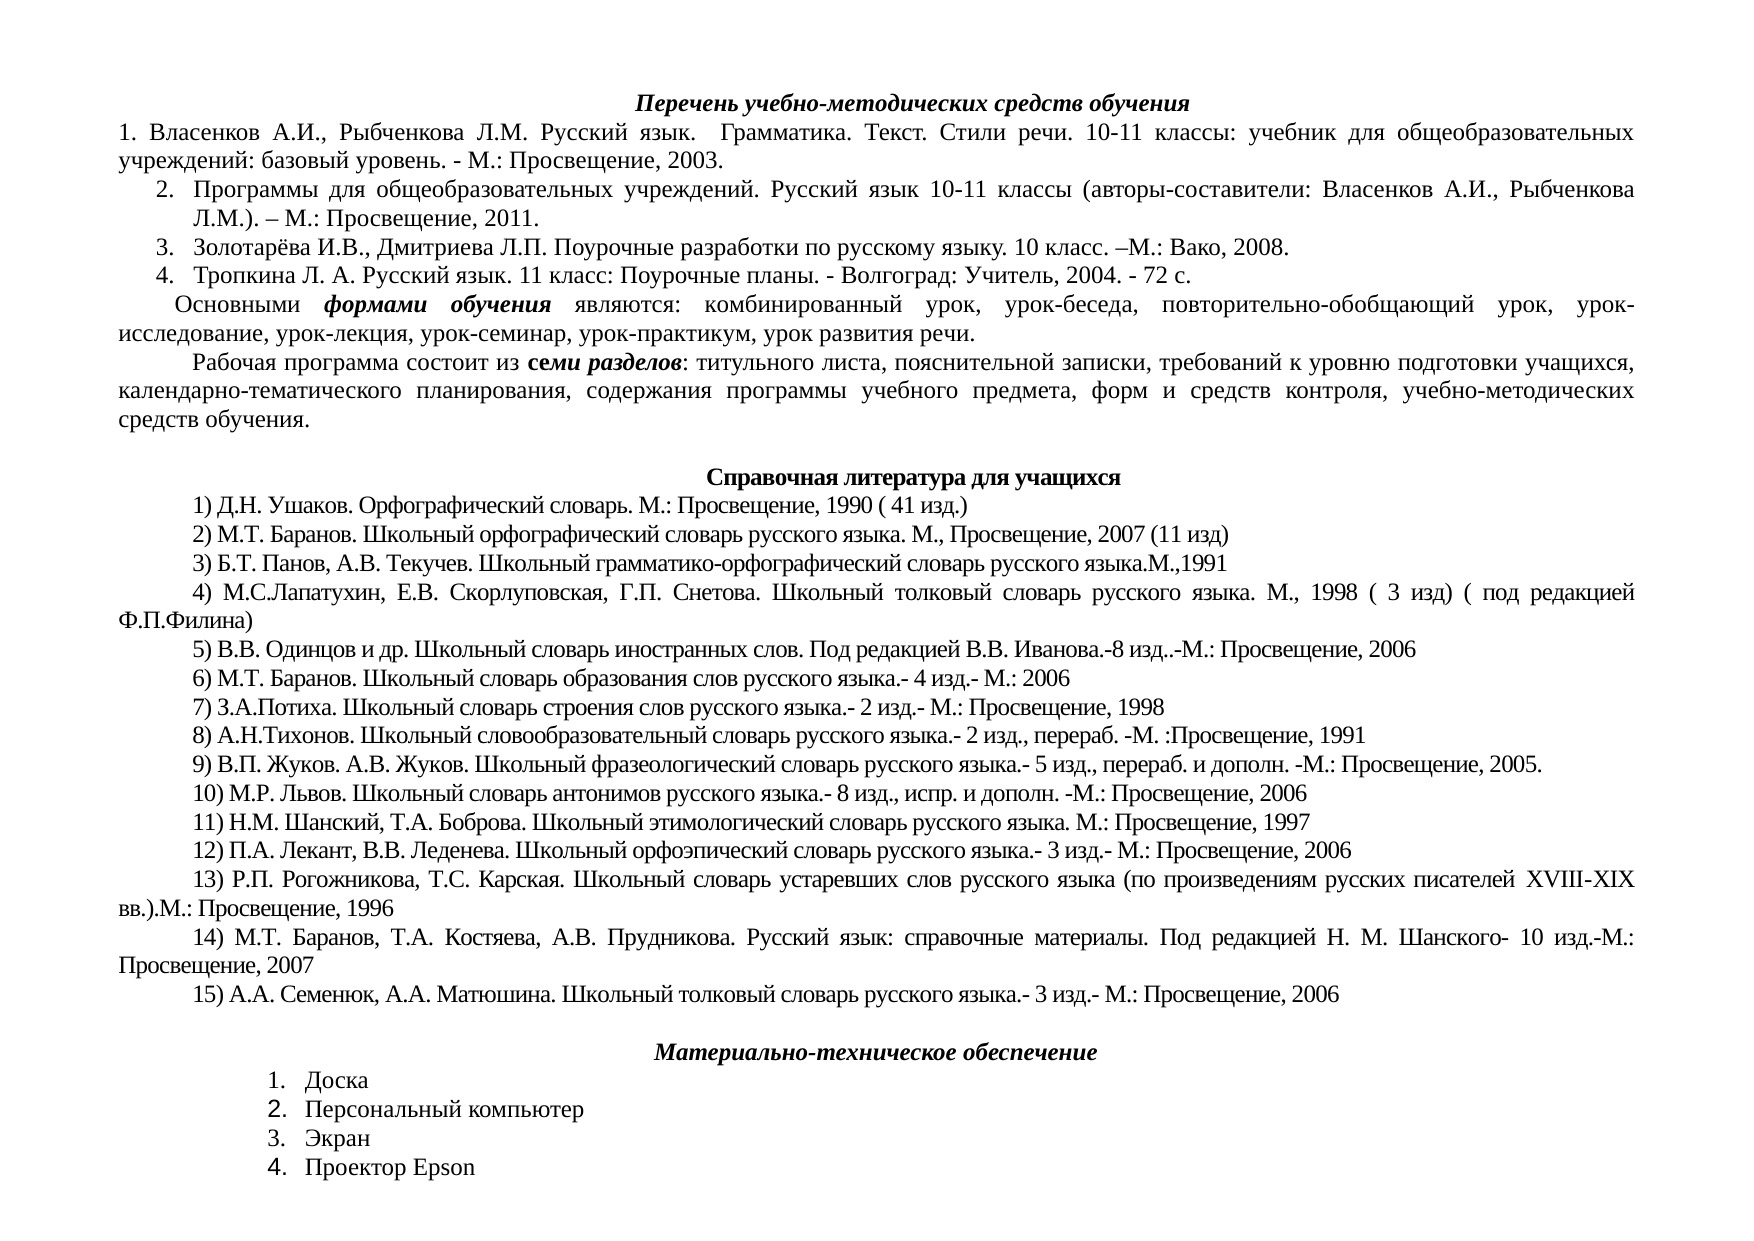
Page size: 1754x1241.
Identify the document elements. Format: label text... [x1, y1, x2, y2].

text 8) А.Н.Тихонов. Школьный словообразовательный словарь русского языка.- 2 изд., перераб. -М. :Просвещение, 1991 [118, 720, 1636, 749]
text Рабочая программа состоит из семи разделов: титульного листа, пояснительной записки, требований к уровню подготовки учащихся, календарно-тематического планирования, содержания программы учебного предмета, форм и средств контроля, учебно-методических средств обучения. [118, 347, 1636, 433]
text 4) М.С.Лапатухин, Е.В. Скорлуповская, Г.П. Снетова. Школьный толковый словарь русского языка. М., 1998 ( 3 изд) ( под редакцией Ф.П.Филина) [118, 577, 1636, 634]
list Доска [267, 1065, 1636, 1094]
text 10) М.Р. Львов. Школьный словарь антонимов русского языка.- 8 изд., испр. и дополн. -М.: Просвещение, 2006 [118, 778, 1636, 807]
text Справочная литература для учащихся [118, 462, 1636, 490]
list Тропкина Л. А. Русский язык. 11 класс: Поурочные планы. - Волгоград: Учитель, 2004. - 72 с. [156, 260, 1636, 289]
list Золотарёва И.В., Дмитриева Л.П. Поурочные разработки по русскому языку. 10 класс. –М.: Вако, 2008. [156, 232, 1636, 260]
text 12) П.А. Лекант, В.В. Леденева. Школьный орфоэпический словарь русского языка.- 3 изд.- М.: Просвещение, 2006 [118, 835, 1636, 864]
list Проектор Epson [267, 1152, 1636, 1181]
text 15) А.А. Семенюк, А.А. Матюшина. Школьный толковый словарь русского языка.- 3 изд.- М.: Просвещение, 2006 [118, 979, 1636, 1008]
text 13) Р.П. Рогожникова, Т.С. Карская. Школьный словарь устаревших слов русского языка (по произведениям русских писателей XVIII-XIX вв.).М.: Просвещение, 1996 [118, 864, 1636, 922]
text Материально-техническое обеспечение [118, 1037, 1636, 1065]
text 5) В.В. Одинцов и др. Школьный словарь иностранных слов. Под редакцией В.В. Иванова.-8 изд..-М.: Просвещение, 2006 [118, 634, 1636, 663]
text Перечень учебно-методических средств обучения [118, 88, 1636, 117]
text 1. Власенков А.И., Рыбченкова Л.М. Русский язык. Грамматика. Текст. Стили речи. 10-11 классы: учебник для общеобразовательных учреждений: базовый уровень. - М.: Просвещение, 2003. [118, 117, 1636, 174]
text 7) З.А.Потиха. Школьный словарь строения слов русского языка.- 2 изд.- М.: Просвещение, 1998 [118, 692, 1636, 720]
text Основными формами обучения являются: комбинированный урок, урок-беседа, повторительно-обобщающий урок, урок- исследование, урок-лекция, урок-семинар, урок-практикум, урок развития речи. [118, 289, 1636, 347]
text 14) М.Т. Баранов, Т.А. Костяева, А.В. Прудникова. Русский язык: справочные материалы. Под редакцией Н. М. Шанского- 10 изд.-М.: Просвещение, 2007 [118, 922, 1636, 979]
list Программы для общеобразовательных учреждений. Русский язык 10-11 классы (авторы-составители: Власенков А.И., Рыбченкова Л.М.). – М.: Просвещение, 2011. [156, 174, 1636, 232]
list Персональный компьютер [267, 1094, 1636, 1123]
list Экран [267, 1123, 1636, 1152]
text 1) Д.Н. Ушаков. Орфографический словарь. М.: Просвещение, 1990 ( 41 изд.) [118, 490, 1636, 519]
text 9) В.П. Жуков. А.В. Жуков. Школьный фразеологический словарь русского языка.- 5 изд., перераб. и дополн. -М.: Просвещение, 2005. [118, 749, 1636, 778]
text 11) Н.М. Шанский, Т.А. Боброва. Школьный этимологический словарь русского языка. М.: Просвещение, 1997 [118, 807, 1636, 835]
text 3) Б.Т. Панов, А.В. Текучев. Школьный грамматико-орфографический словарь русского языка.М.,1991 [118, 548, 1636, 577]
text 6) М.Т. Баранов. Школьный словарь образования слов русского языка.- 4 изд.- М.: 2006 [118, 663, 1636, 692]
text 2) М.Т. Баранов. Школьный орфографический словарь русского языка. М., Просвещение, 2007 (11 изд) [118, 519, 1636, 548]
